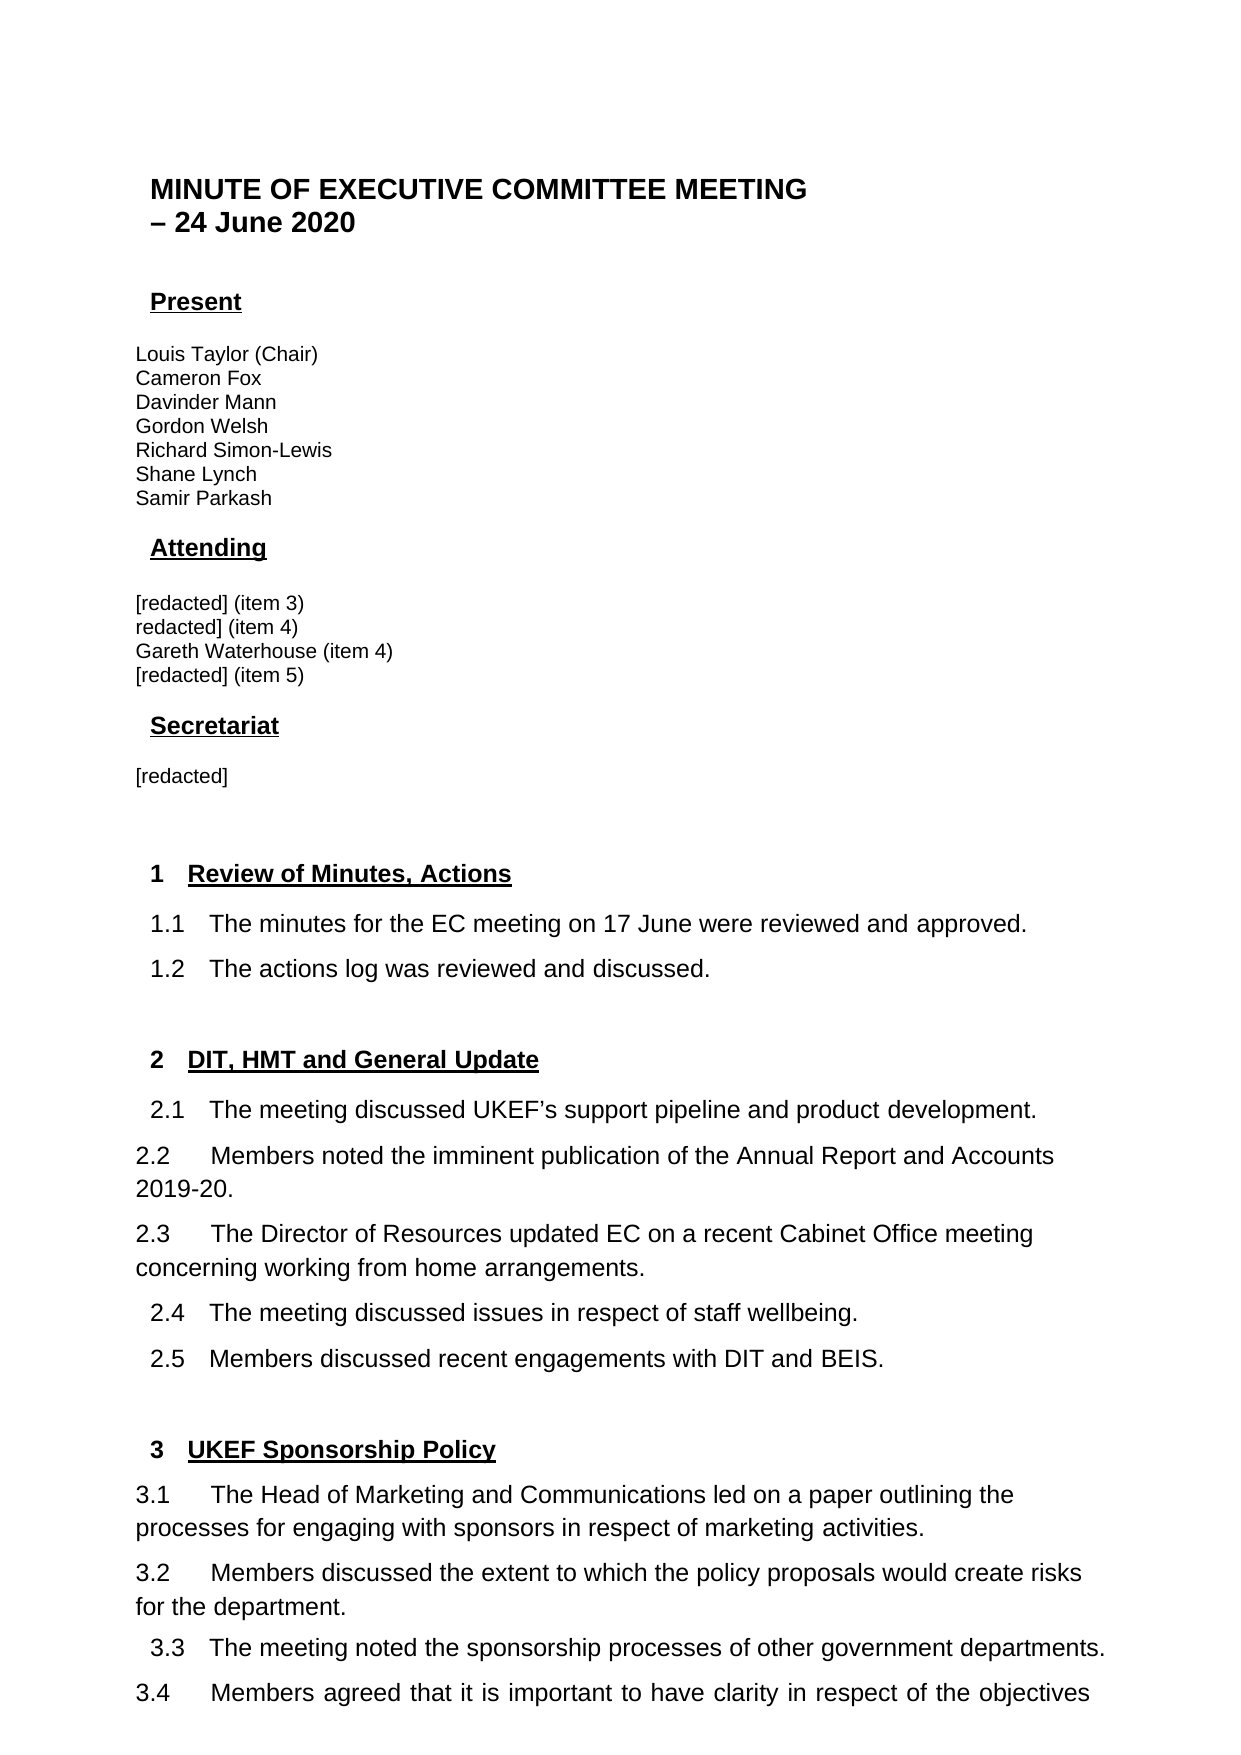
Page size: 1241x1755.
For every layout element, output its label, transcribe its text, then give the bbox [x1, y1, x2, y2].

list Members noted the imminent publication of the Annual Report and Accounts 2019-20. [135, 1141, 1091, 1203]
subtitle Present [150, 287, 1180, 315]
text Gordon Welsh [135, 414, 1180, 438]
list Members agreed that it is important to have clarity in respect of the objectives [135, 1678, 1091, 1707]
list The actions log was reviewed and discussed. [150, 954, 1180, 983]
list The meeting discussed issues in respect of staff wellbeing. [150, 1298, 1180, 1327]
text Cameron Fox [135, 366, 1180, 390]
text Davinder Mann [135, 390, 1180, 414]
list The minutes for the EC meeting on 17 June were reviewed and approved. [150, 909, 1180, 938]
list Members discussed the extent to which the policy proposals would create risks for the department. [135, 1558, 1091, 1620]
text Samir Parkash [135, 486, 1180, 509]
text [redacted] [135, 739, 1180, 787]
subtitle Review of Minutes, Actions [150, 859, 1180, 888]
text Richard Simon-Lewis [135, 438, 1180, 462]
list The meeting discussed UKEF’s support pipeline and product development. [150, 1095, 1180, 1124]
list The Director of Resources updated EC on a recent Cabinet Office meeting concerning working from home arrangements. [135, 1219, 1091, 1281]
list Members discussed recent engagements with DIT and BEIS. [150, 1344, 1180, 1372]
subtitle DIT, HMT and General Update [150, 1045, 1180, 1074]
text Gareth Waterhouse (item 4) [135, 639, 1180, 663]
text [redacted] (item 3) [135, 591, 1180, 615]
list The Head of Marketing and Communications led on a paper outlining the processes for engaging with sponsors in respect of marketing activities. [135, 1480, 1091, 1542]
text redacted] (item 4) [135, 615, 1180, 639]
subtitle UKEF Sponsorship Policy [150, 1435, 1180, 1464]
text [redacted] (item 5) [135, 663, 1180, 687]
subtitle Attending [150, 533, 1180, 591]
subtitle Secretariat [150, 711, 1180, 739]
subtitle MINUTE OF EXECUTIVE COMMITTEE MEETING – 24 June 2020 [150, 172, 810, 239]
text Louis Taylor (Chair) [135, 342, 1180, 366]
text Shane Lynch [135, 462, 1180, 486]
list The meeting noted the sponsorship processes of other government departments. [150, 1633, 1180, 1661]
